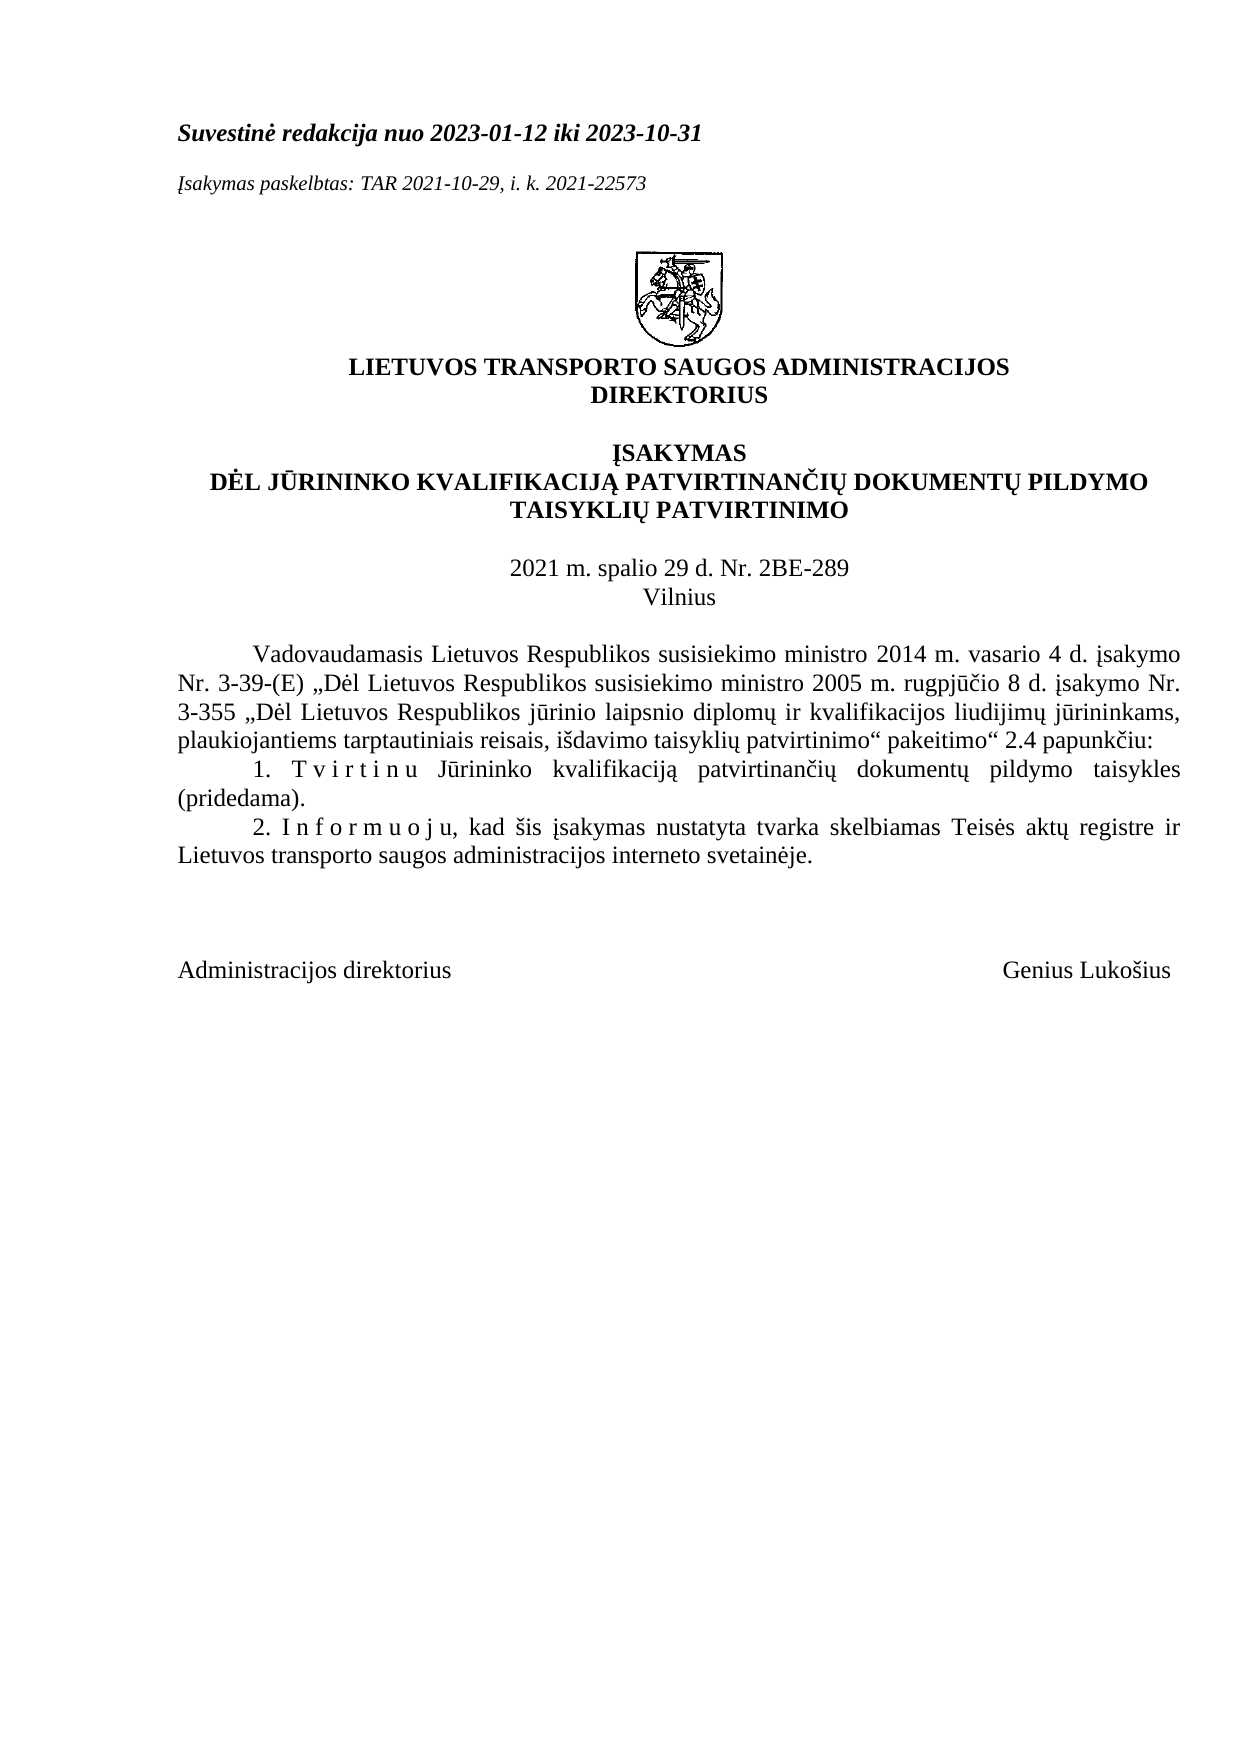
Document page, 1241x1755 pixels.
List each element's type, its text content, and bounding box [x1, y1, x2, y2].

text Administracijos direktorius Genius Lukošius [177, 955, 1240, 984]
text DĖL JŪRININKO KVALIFIKACIJĄ PATVIRTINANČIŲ DOKUMENTŲ PILDYMO TAISYKLIŲ PATVIRTINIMO [177, 467, 1181, 524]
text Suvestinė redakcija nuo 2023-01-12 iki 2023-10-31 [177, 118, 1181, 147]
text Vadovaudamasis Lietuvos Respublikos susisiekimo ministro 2014 m. vasario 4 d. įsakymo Nr. 3-39-(E) „Dėl Lietuvos Respublikos susisiekimo ministro 2005 m. rugpjūčio 8 d. įsakymo Nr. 3-355 „Dėl Lietuvos Respublikos jūrinio laipsnio diplomų ir kvalifikacijos liudijimų jūrininkams, plaukiojantiems tarptautiniais reisais, išdavimo taisyklių patvirtinimo“ pakeitimo“ 2.4 papunkčiu: [177, 639, 1181, 754]
text DIREKTORIUS [177, 380, 1181, 409]
text 2021 m. spalio 29 d. Nr. 2BE-289 [177, 553, 1181, 582]
text ĮSAKYMAS [177, 438, 1181, 467]
text 1. T v i r t i n u Jūrininko kvalifikaciją patvirtinančių dokumentų pildymo taisykles (pridedama). [177, 754, 1181, 812]
text Įsakymas paskelbtas: TAR 2021-10-29, i. k. 2021-22573 [177, 171, 1181, 195]
text 2. I n f o r m u o j u, kad šis įsakymas nustatyta tvarka skelbiamas Teisės aktų registre ir Lietuvos transporto saugos administracijos interneto svetainėje. [177, 812, 1181, 869]
text LIETUVOS TRANSPORTO SAUGOS ADMINISTRACIJOS [177, 352, 1181, 380]
text Vilnius [177, 582, 1181, 610]
